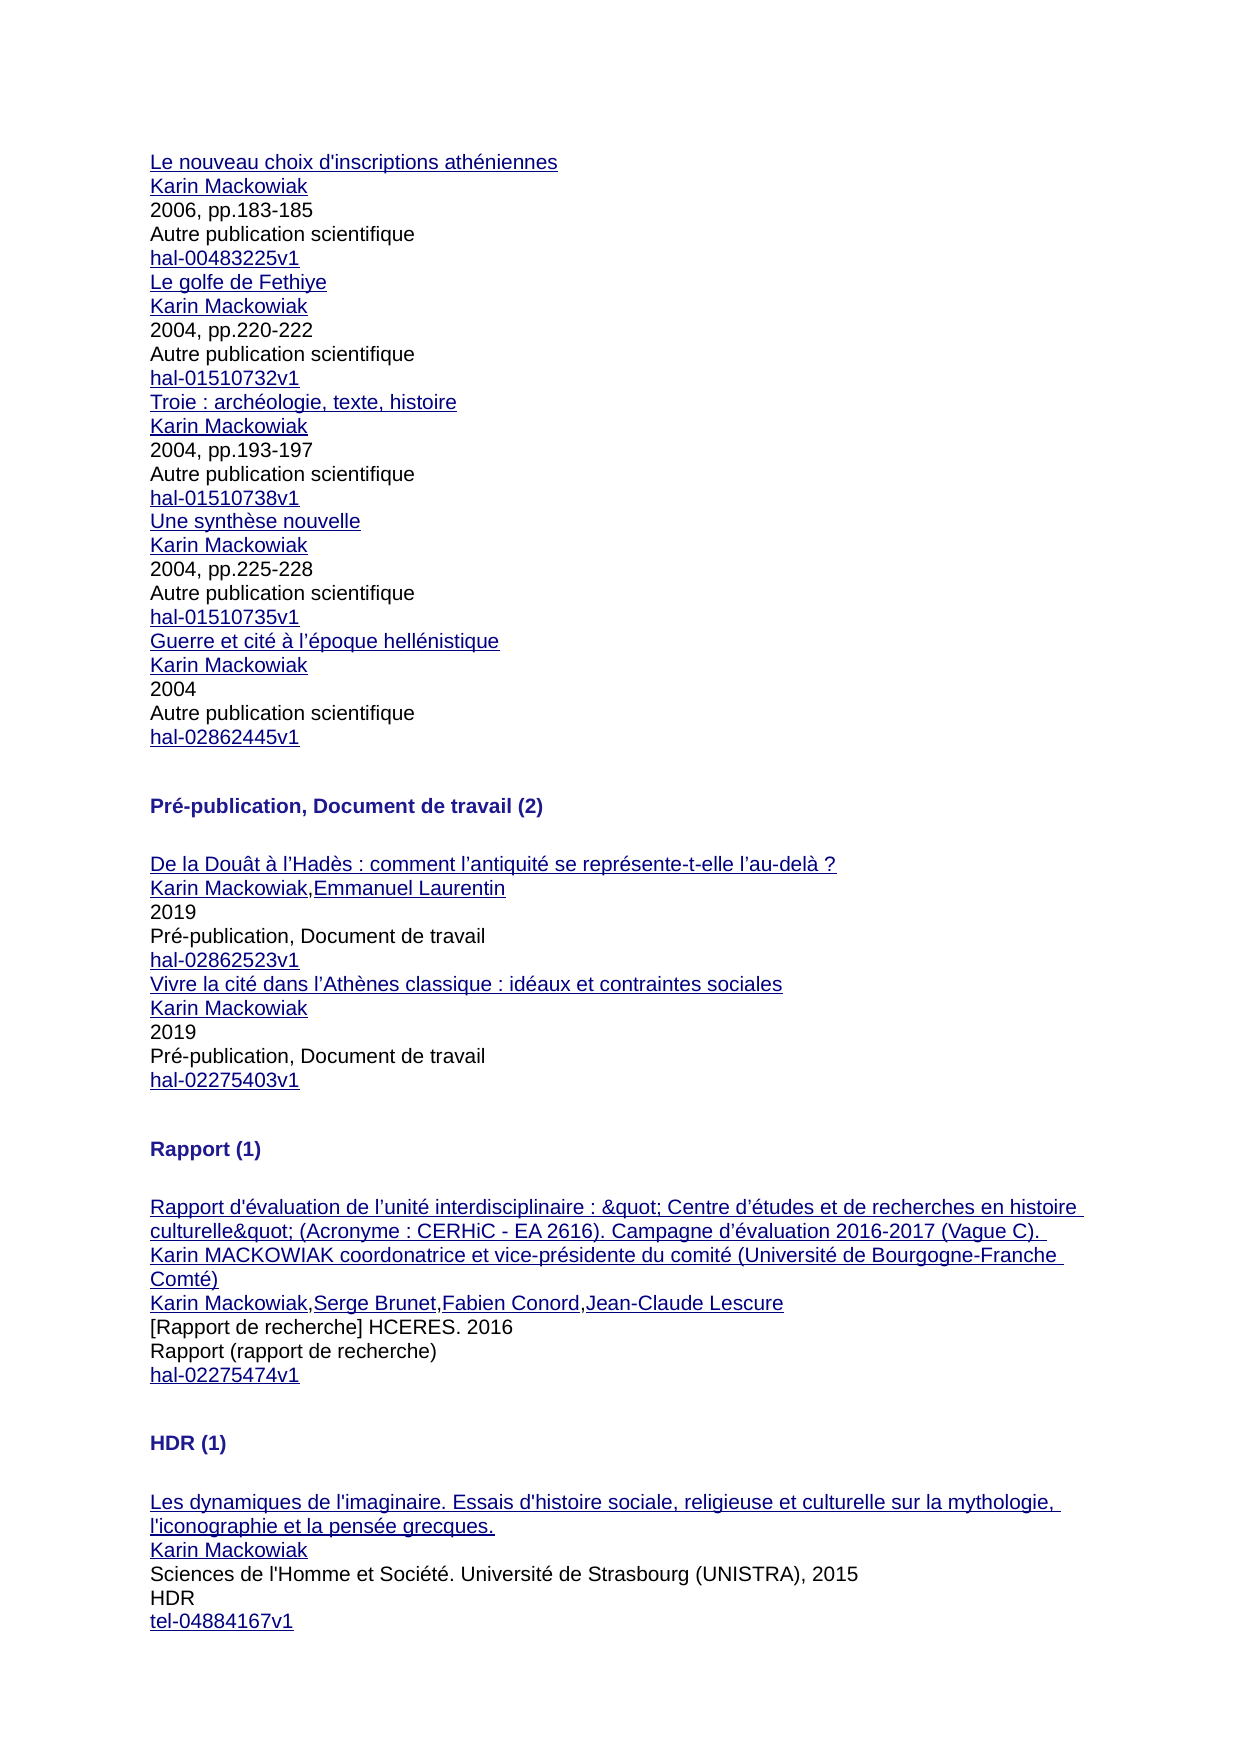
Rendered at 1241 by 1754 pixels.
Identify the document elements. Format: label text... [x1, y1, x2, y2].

subtitle Pré-publication, Document de travail (2) [150, 794, 1090, 818]
table_cell Une synthèse nouvelle Karin Mackowiak 2004, pp.225-228 Autre publication scientifique hal-01510735v1 [150, 509, 1090, 629]
subtitle HDR (1) [150, 1431, 1090, 1455]
subtitle Rapport (1) [150, 1136, 1090, 1160]
table_cell Le golfe de Fethiye Karin Mackowiak 2004, pp.220-222 Autre publication scientifique hal-01510732v1 [150, 270, 1090, 389]
table_header Les dynamiques de l'imaginaire. Essais d'histoire sociale, religieuse et culturelle sur la mythologie, l'iconographie et la pensée grecques. Karin Mackowiak Sciences de l'Homme et Société. Université de Strasbourg (UNISTRA), 2015 HDR tel-04884167v1 [150, 1490, 1090, 1633]
table_cell Vivre la cité dans l’Athènes classique : idéaux et contraintes sociales Karin Mackowiak 2019 Pré-publication, Document de travail hal-02275403v1 [150, 972, 1090, 1092]
table_header De la Douât à l’Hadès : comment l’antiquité se représente-t-elle l’au-delà ? Karin Mackowiak,Emmanuel Laurentin 2019 Pré-publication, Document de travail hal-02862523v1 [150, 852, 1090, 972]
table_header Rapport d'évaluation de l’unité interdisciplinaire : &quot; Centre d’études et de recherches en histoire culturelle&quot; (Acronyme : CERHiC - EA 2616). Campagne d’évaluation 2016-2017 (Vague C). Karin MACKOWIAK coordonatrice et vice-présidente du comité (Université de Bourgogne-Franche Comté) Karin Mackowiak,Serge Brunet,Fabien Conord,Jean-Claude Lescure [Rapport de recherche] HCERES. 2016 Rapport (rapport de recherche) hal-02275474v1 [150, 1195, 1090, 1386]
table_cell Troie : archéologie, texte, histoire Karin Mackowiak 2004, pp.193-197 Autre publication scientifique hal-01510738v1 [150, 390, 1090, 509]
table_cell Guerre et cité à l’époque hellénistique Karin Mackowiak 2004 Autre publication scientifique hal-02862445v1 [150, 629, 1090, 749]
table_cell Le nouveau choix d'inscriptions athéniennes Karin Mackowiak 2006, pp.183-185 Autre publication scientifique hal-00483225v1 [150, 150, 1090, 270]
